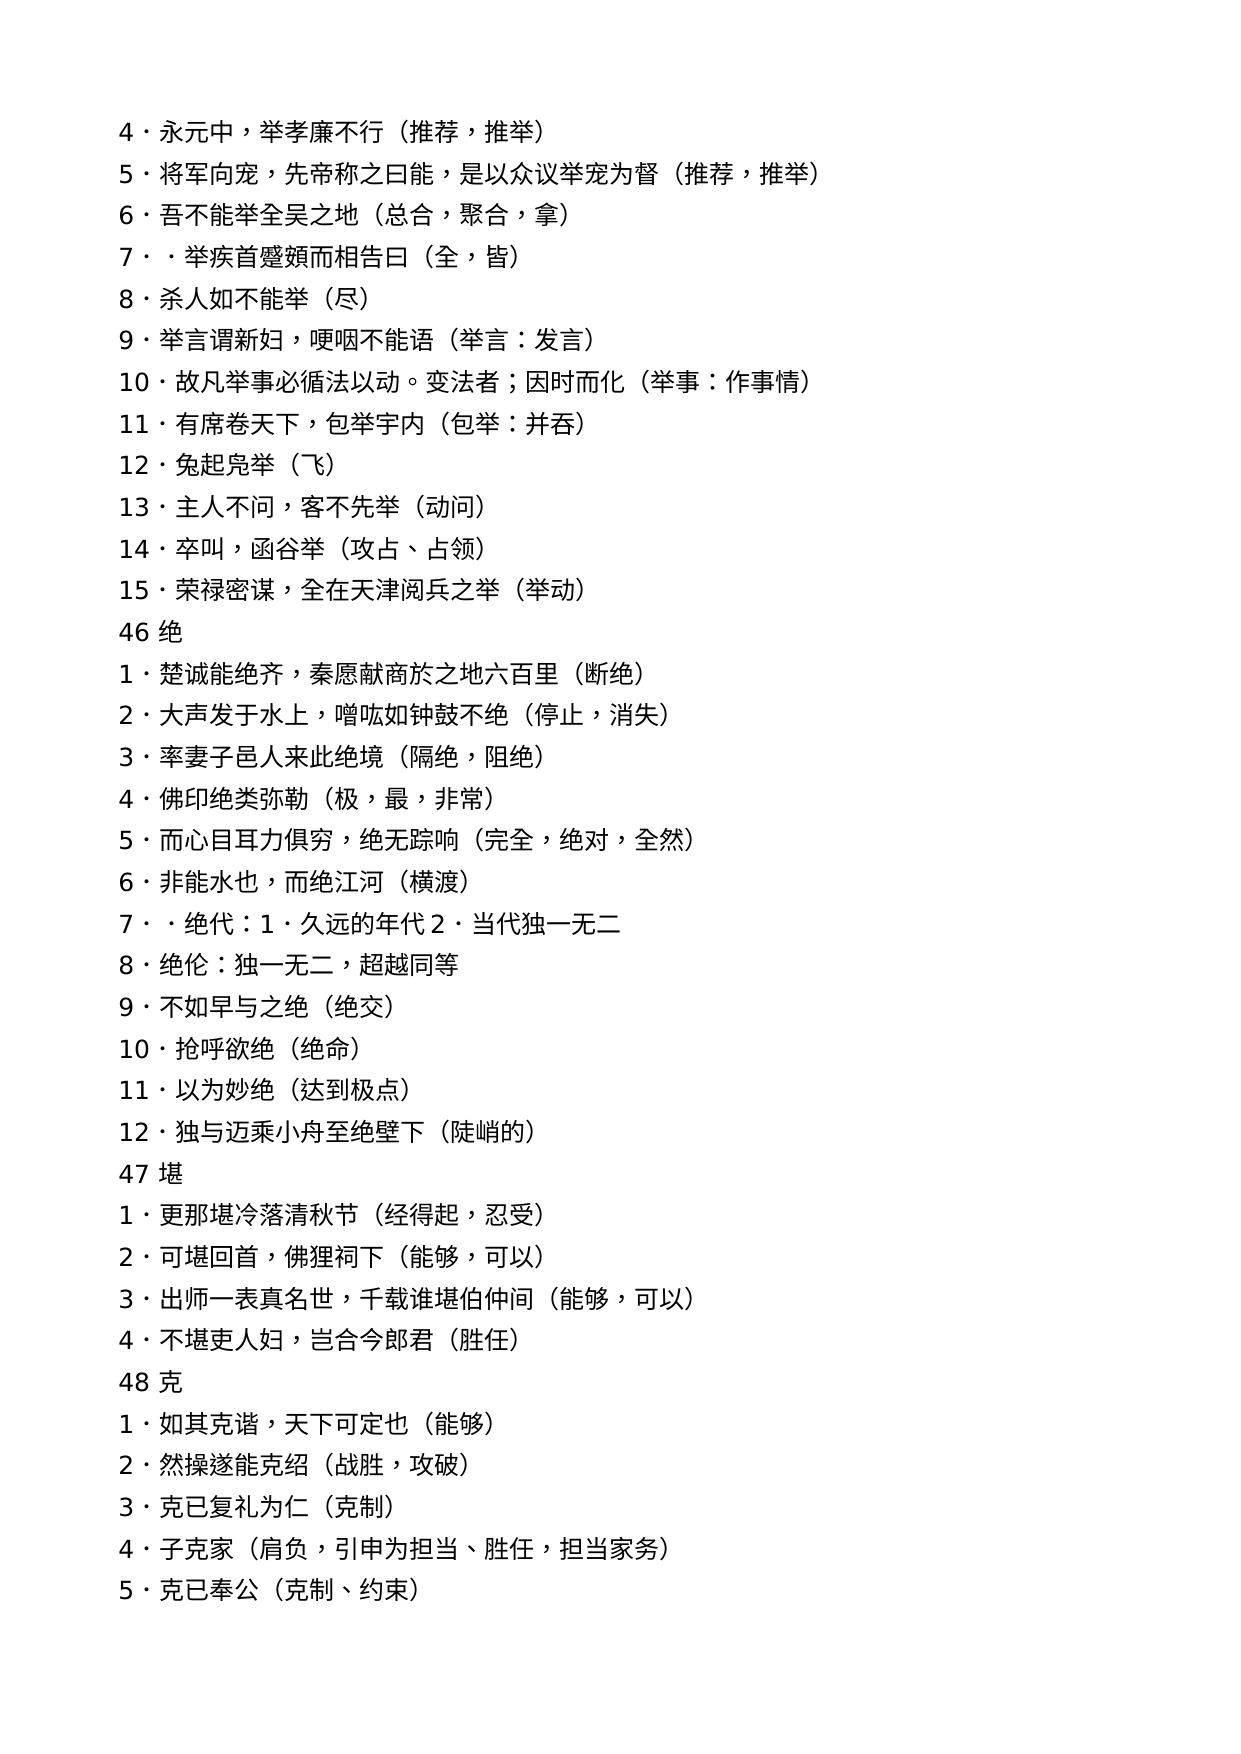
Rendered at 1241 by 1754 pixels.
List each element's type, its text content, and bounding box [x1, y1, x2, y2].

text 5．将军向宠，先帝称之曰能，是以众议举宠为督（推荐，推举） [118, 160, 1122, 189]
text 10．故凡举事必循法以动。变法者；因时而化（举事：作事情） [118, 368, 1122, 397]
text 11．有席卷天下，包举宇内（包举：并吞） [118, 410, 1122, 439]
text 9．举言谓新妇，哽咽不能语（举言：发言） [118, 326, 1122, 356]
text 3．出师一表真名世，千载谁堪伯仲间（能够，可以） [118, 1285, 1122, 1314]
text 11．以为妙绝（达到极点） [118, 1076, 1122, 1106]
text 12．独与迈乘小舟至绝壁下（陡峭的） [118, 1118, 1122, 1147]
text 2．大声发于水上，噌吰如钟鼓不绝（停止，消失） [118, 701, 1122, 731]
text 4．不堪吏人妇，岂合今郎君（胜任） [118, 1326, 1122, 1356]
text 13．主人不问，客不先举（动问） [118, 493, 1122, 522]
text 48 克 [118, 1368, 1122, 1397]
text 47 堪 [118, 1160, 1122, 1189]
text 4．子克家（肩负，引申为担当、胜任，担当家务） [118, 1535, 1122, 1564]
text 4．佛印绝类弥勒（极，最，非常） [118, 785, 1122, 814]
text 5．而心目耳力俱穷，绝无踪响（完全，绝对，全然） [118, 826, 1122, 856]
text 1．楚诚能绝齐，秦愿献商於之地六百里（断绝） [118, 660, 1122, 689]
text 3．克已复礼为仁（克制） [118, 1493, 1122, 1522]
text 1．更那堪冷落清秋节（经得起，忍受） [118, 1201, 1122, 1231]
text 2．可堪回首，佛狸祠下（能够，可以） [118, 1243, 1122, 1272]
text 6．吾不能举全吴之地（总合，聚合，拿） [118, 201, 1122, 231]
text 7．．举疾首蹙頞而相告曰（全，皆） [118, 243, 1122, 272]
text 2．然操遂能克绍（战胜，攻破） [118, 1451, 1122, 1481]
text 7．．绝代：1．久远的年代2．当代独一无二 [118, 910, 1122, 939]
text 12．兔起凫举（飞） [118, 451, 1122, 481]
text 10．抢呼欲绝（绝命） [118, 1035, 1122, 1064]
text 3．率妻子邑人来此绝境（隔绝，阻绝） [118, 743, 1122, 772]
text 14．卒叫，函谷举（攻占、占领） [118, 535, 1122, 564]
text 8．绝伦：独一无二，超越同等 [118, 951, 1122, 981]
text 9．不如早与之绝（绝交） [118, 993, 1122, 1022]
text 6．非能水也，而绝江河（横渡） [118, 868, 1122, 897]
text 1．如其克谐，天下可定也（能够） [118, 1410, 1122, 1439]
text 5．克已奉公（克制、约束） [118, 1576, 1122, 1606]
text 46 绝 [118, 618, 1122, 647]
text 15．荣禄密谋，全在天津阅兵之举（举动） [118, 576, 1122, 606]
text 4．永元中，举孝廉不行（推荐，推举） [118, 118, 1122, 147]
text 8．杀人如不能举（尽） [118, 285, 1122, 314]
